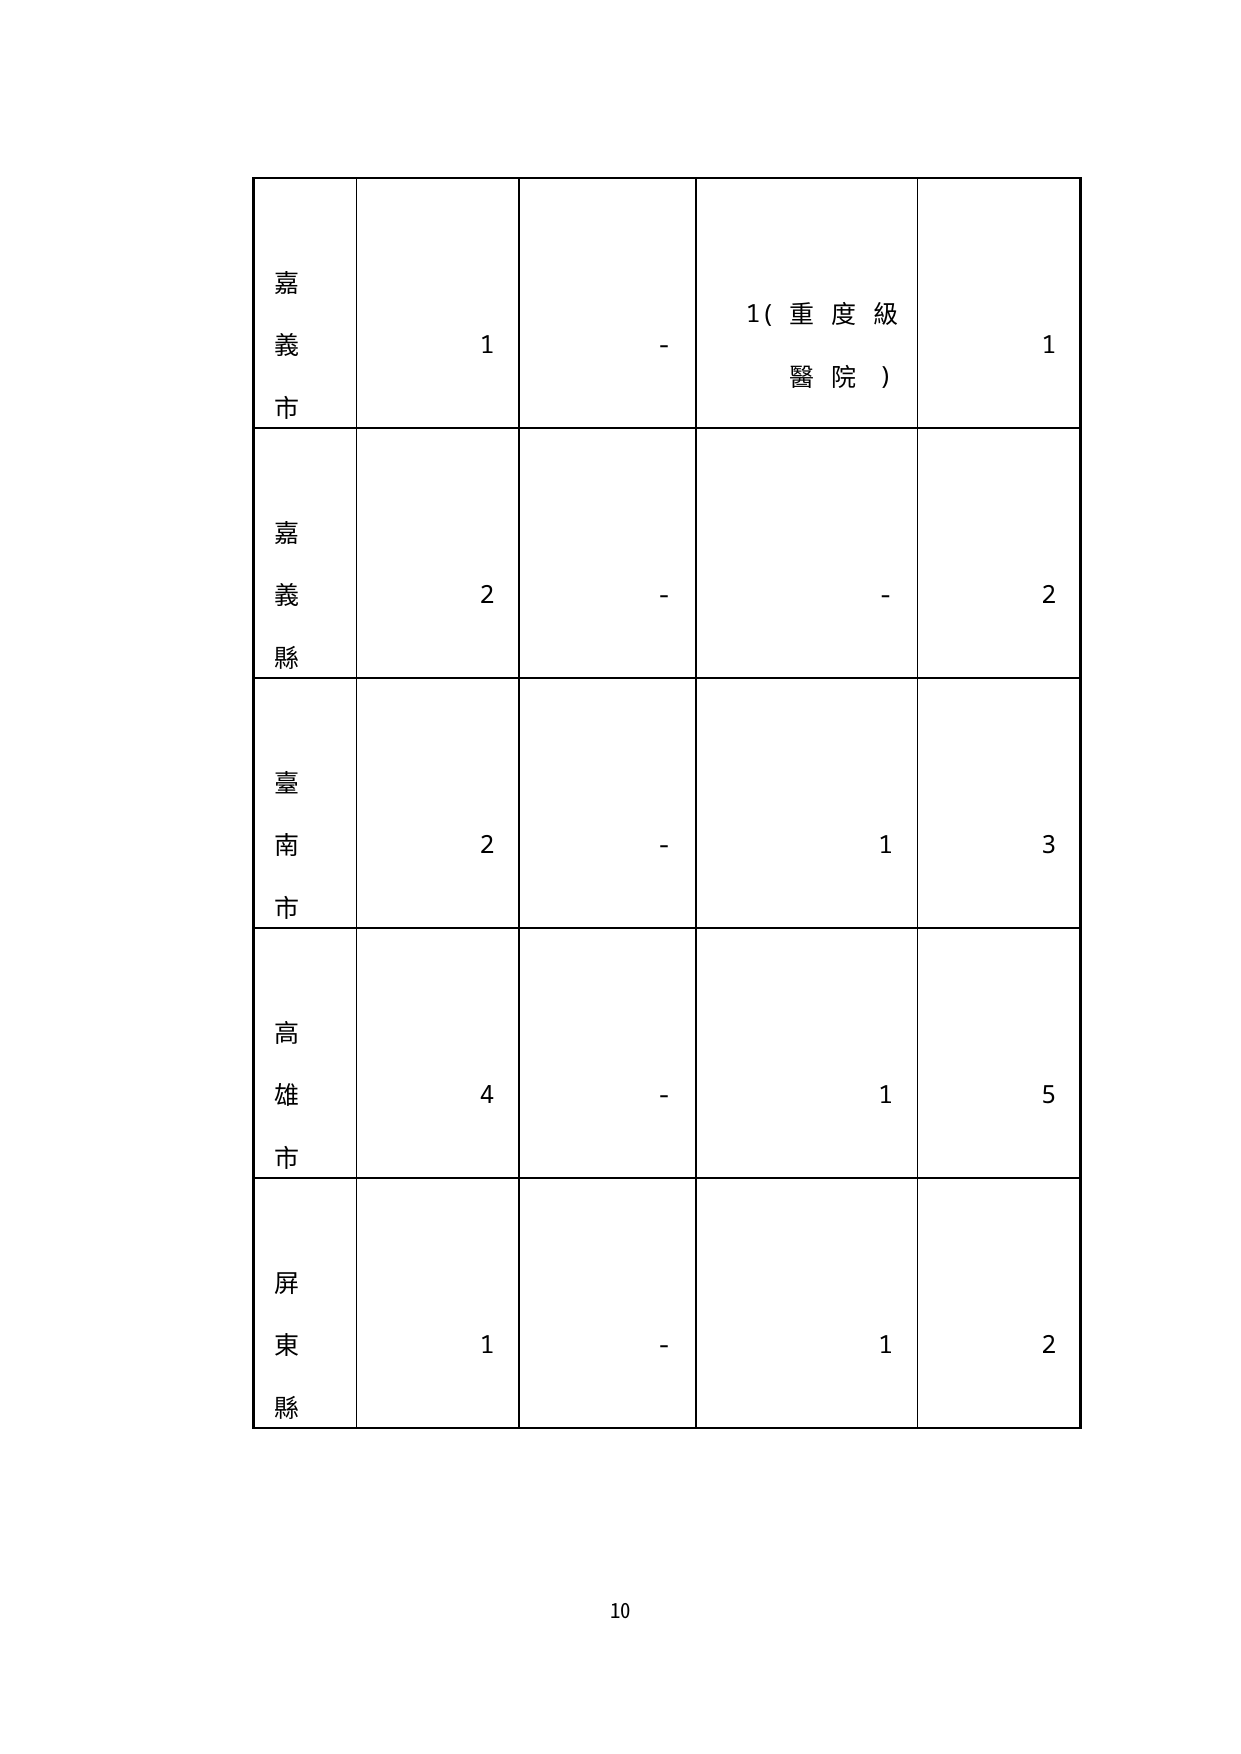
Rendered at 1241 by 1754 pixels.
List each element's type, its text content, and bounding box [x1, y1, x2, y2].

table_cell 1 [918, 179, 1079, 427]
table_cell - [520, 429, 695, 677]
table_cell 2 [918, 429, 1079, 677]
table_cell 3 [918, 679, 1079, 927]
table_cell 5 [918, 929, 1079, 1177]
table_cell 2 [357, 429, 518, 677]
table_cell 4 [357, 929, 518, 1177]
table_cell 嘉義市 [255, 179, 356, 427]
table_cell 臺南市 [255, 679, 356, 927]
table_cell 1 [697, 1179, 917, 1427]
table_cell 高雄市 [255, 929, 356, 1177]
table_cell - [520, 929, 695, 1177]
table_cell 1 [357, 179, 518, 427]
table_cell 2 [918, 1179, 1079, 1427]
table_cell 2 [357, 679, 518, 927]
table_cell 屏東縣 [255, 1179, 356, 1427]
table_cell - [520, 1179, 695, 1427]
table_cell 嘉義縣 [255, 429, 356, 677]
table_cell 1(重度級醫院) [697, 179, 917, 427]
table_cell - [697, 429, 917, 677]
table_cell 1 [697, 929, 917, 1177]
table_cell 1 [697, 679, 917, 927]
table_cell - [520, 679, 695, 927]
table_cell - [520, 179, 695, 427]
table_cell 1 [357, 1179, 518, 1427]
